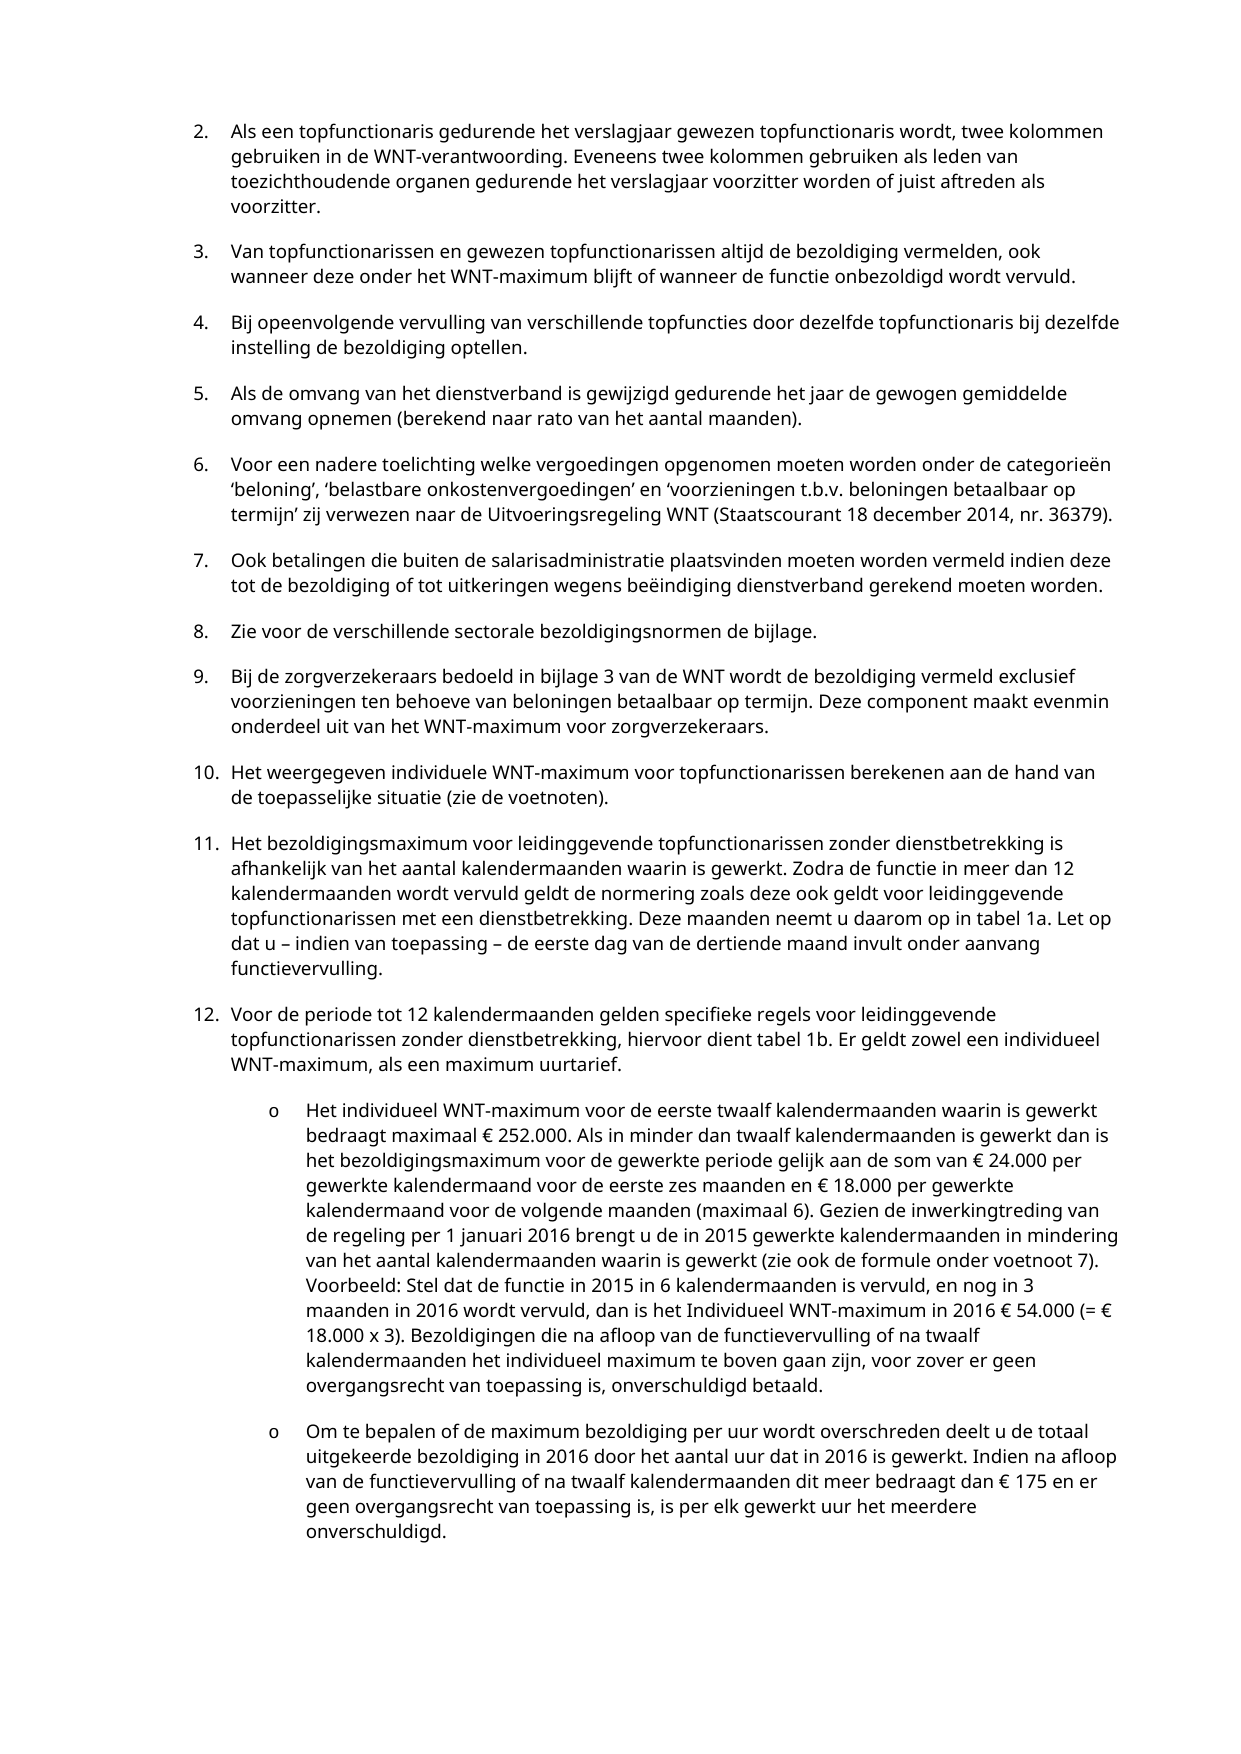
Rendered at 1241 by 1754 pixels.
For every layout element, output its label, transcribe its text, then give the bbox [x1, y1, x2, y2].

list Het individueel WNT-maximum voor de eerste twaalf kalendermaanden waarin is gewerkt bedraagt maximaal € 252.000. Als in minder dan twaalf kalendermaanden is gewerkt dan is het bezoldigingsmaximum voor de gewerkte periode gelijk aan de som van € 24.000 per gewerkte kalendermaand voor de eerste zes maanden en € 18.000 per gewerkte kalendermaand voor de volgende maanden (maximaal 6). Gezien de inwerkingtreding van de regeling per 1 januari 2016 brengt u de in 2015 gewerkte kalendermaanden in mindering van het aantal kalendermaanden waarin is gewerkt (zie ook de formule onder voetnoot 7). Voorbeeld: Stel dat de functie in 2015 in 6 kalendermaanden is vervuld, en nog in 3 maanden in 2016 wordt vervuld, dan is het Individueel WNT-maximum in 2016 € 54.000 (= € 18.000 x 3). Bezoldigingen die na afloop van de functievervulling of na twaalf kalendermaanden het individueel maximum te boven gaan zijn, voor zover er geen overgangsrecht van toepassing is, onverschuldigd betaald. [268, 1097, 1122, 1397]
list Bij de zorgverzekeraars bedoeld in bijlage 3 van de WNT wordt de bezoldiging vermeld exclusief voorzieningen ten behoeve van beloningen betaalbaar op termijn. Deze component maakt evenmin onderdeel uit van het WNT-maximum voor zorgverzekeraars. [193, 664, 1122, 739]
list Ook betalingen die buiten de salarisadministratie plaatsvinden moeten worden vermeld indien deze tot de bezoldiging of tot uitkeringen wegens beëindiging dienstverband gerekend moeten worden. [193, 547, 1122, 597]
list Als een topfunctionaris gedurende het verslagjaar gewezen topfunctionaris wordt, twee kolommen gebruiken in de WNT-verantwoording. Eveneens twee kolommen gebruiken als leden van toezichthoudende organen gedurende het verslagjaar voorzitter worden of juist aftreden als voorzitter. [193, 118, 1122, 218]
list Het bezoldigingsmaximum voor leidinggevende topfunctionarissen zonder dienstbetrekking is afhankelijk van het aantal kalendermaanden waarin is gewerkt. Zodra de functie in meer dan 12 kalendermaanden wordt vervuld geldt de normering zoals deze ook geldt voor leidinggevende topfunctionarissen met een dienstbetrekking. Deze maanden neemt u daarom op in tabel 1a. Let op dat u – indien van toepassing – de eerste dag van de dertiende maand invult onder aanvang functievervulling. [193, 831, 1122, 981]
list Bij opeenvolgende vervulling van verschillende topfuncties door dezelfde topfunctionaris bij dezelfde instelling de bezoldiging optellen. [193, 310, 1122, 360]
list Zie voor de verschillende sectorale bezoldigingsnormen de bijlage. [193, 618, 1122, 643]
list Om te bepalen of de maximum bezoldiging per uur wordt overschreden deelt u de totaal uitgekeerde bezoldiging in 2016 door het aantal uur dat in 2016 is gewerkt. Indien na afloop van de functievervulling of na twaalf kalendermaanden dit meer bedraagt dan € 175 en er geen overgangsrecht van toepassing is, is per elk gewerkt uur het meerdere onverschuldigd. [268, 1418, 1122, 1543]
list Het weergegeven individuele WNT-maximum voor topfunctionarissen berekenen aan de hand van de toepasselijke situatie (zie de voetnoten). [193, 760, 1122, 810]
list Als de omvang van het dienstverband is gewijzigd gedurende het jaar de gewogen gemiddelde omvang opnemen (berekend naar rato van het aantal maanden). [193, 381, 1122, 431]
list Voor een nadere toelichting welke vergoedingen opgenomen moeten worden onder de categorieën ‘beloning’, ‘belastbare onkostenvergoedingen’ en ‘voorzieningen t.b.v. beloningen betaalbaar op termijn’ zij verwezen naar de Uitvoeringsregeling WNT (Staatscourant 18 december 2014, nr. 36379). [193, 451, 1122, 526]
list Voor de periode tot 12 kalendermaanden gelden specifieke regels voor leidinggevende topfunctionarissen zonder dienstbetrekking, hiervoor dient tabel 1b. Er geldt zowel een individueel WNT-maximum, als een maximum uurtarief. [193, 1001, 1122, 1076]
list Van topfunctionarissen en gewezen topfunctionarissen altijd de bezoldiging vermelden, ook wanneer deze onder het WNT-maximum blijft of wanneer de functie onbezoldigd wordt vervuld. [193, 239, 1122, 289]
